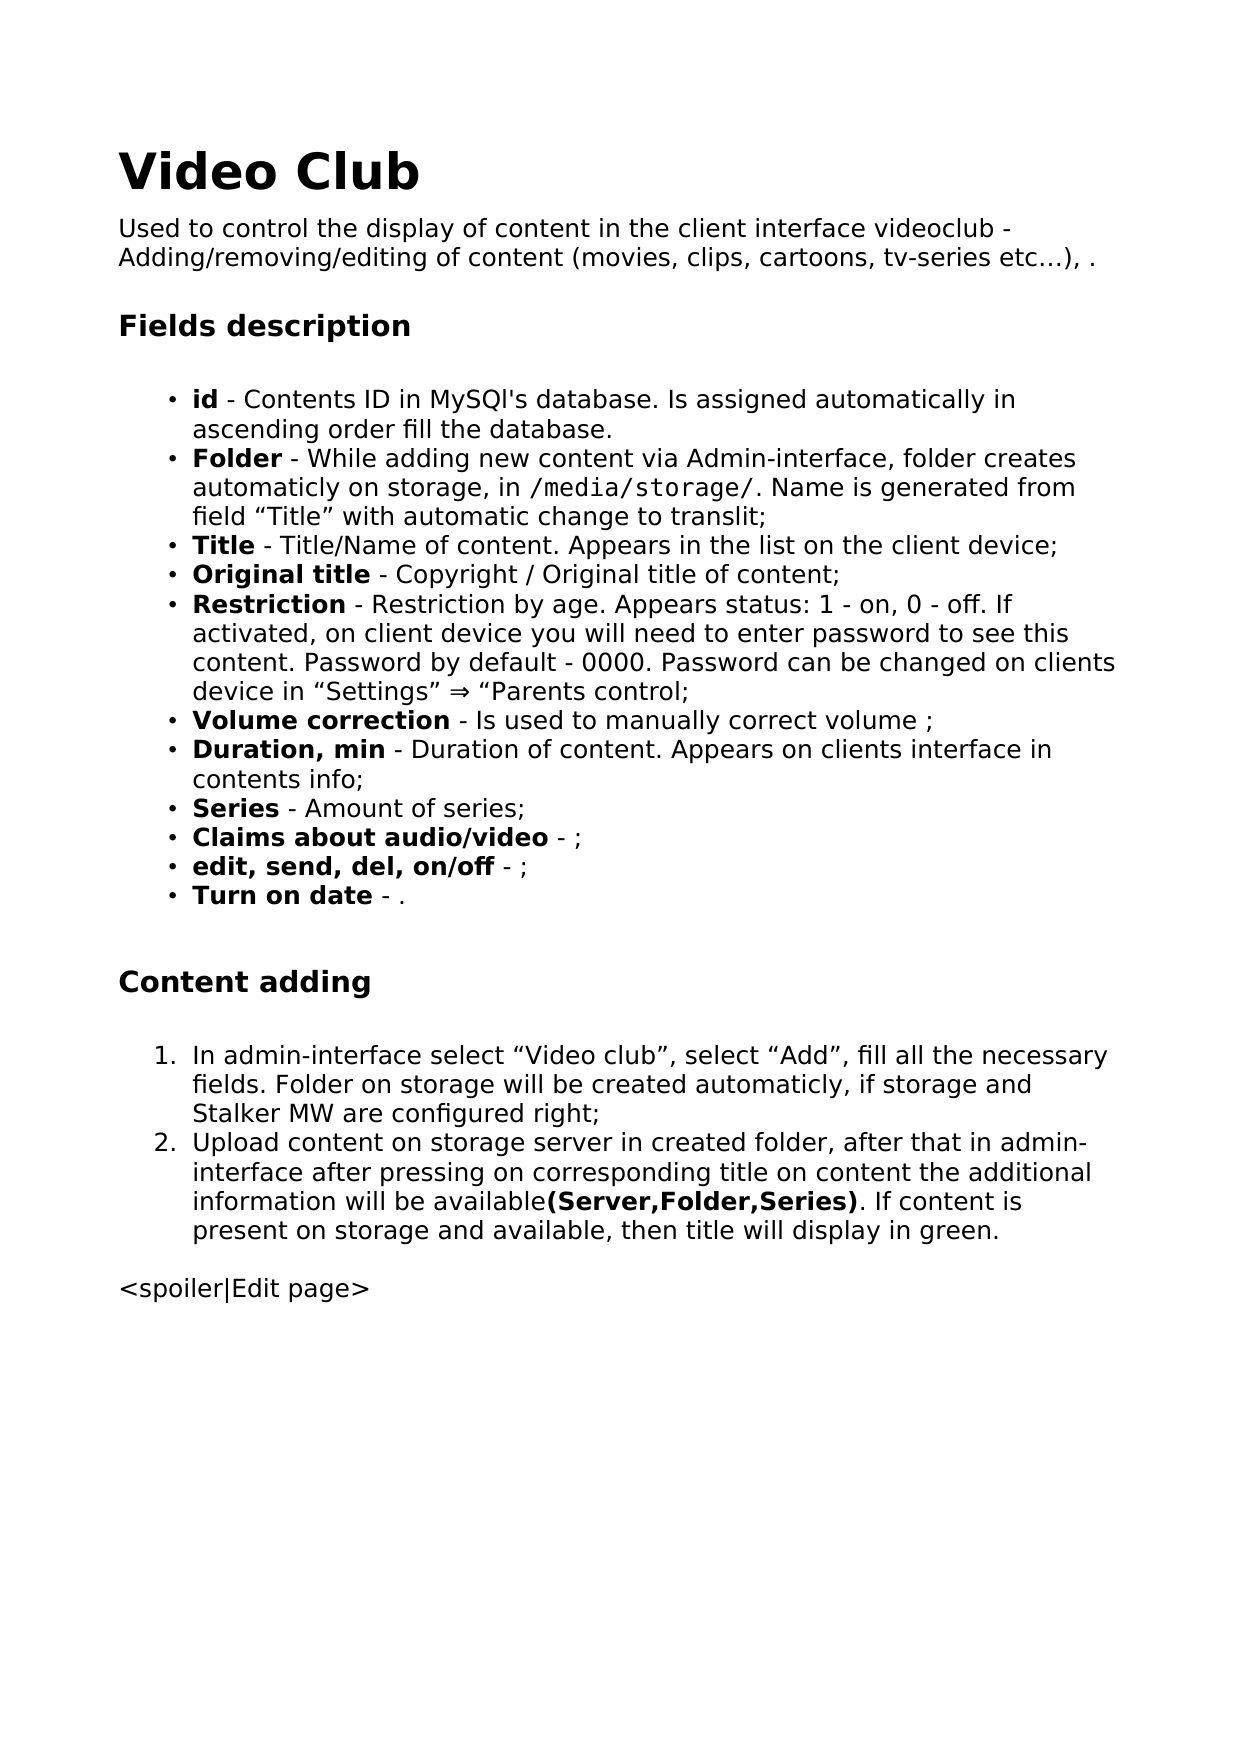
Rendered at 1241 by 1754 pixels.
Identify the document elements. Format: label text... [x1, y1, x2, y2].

subtitle Video Club [118, 143, 1122, 201]
list Claims about audio/video - ; [177, 823, 1122, 852]
list Title - Title/Name of content. Appears in the list on the client device; [177, 531, 1122, 561]
list Restriction - Restriction by age. Appears status: 1 - on, 0 - off. If activated, on client device you will need to enter password to see this content. Password by default - 0000. Password can be changed on clients device in “Settings” ⇒ “Parents control; [177, 590, 1122, 706]
list edit, send, del, on/off - ; [177, 852, 1122, 881]
list Duration, min - Duration of content. Appears on clients interface in contents info; [177, 736, 1122, 794]
list Folder - While adding new content via Admin-interface, folder creates automaticly on storage, in /media/storage/. Name is generated from field “Title” with automatic change to translit; [177, 444, 1122, 531]
list Volume correction - Is used to manually correct volume ; [177, 706, 1122, 736]
text Used to control the display of content in the client interface videoclub - Adding/removing/editing of content (movies, clips, cartoons, tv-series etc…), . [118, 214, 1122, 272]
list Upload content on storage server in created folder, after that in admin-interface after pressing on corresponding title on content the additional information will be available(Server,Folder,Series). If content is present on storage and available, then title will display in green. [177, 1128, 1122, 1245]
list Original title - Copyright / Original title of content; [177, 561, 1122, 590]
list Turn on date - . [177, 881, 1122, 911]
list In admin-interface select “Video club”, select “Add”, fill all the necessary fields. Folder on storage will be created automaticly, if storage and Stalker MW are configured right; [177, 1041, 1122, 1128]
list Series - Amount of series; [177, 794, 1122, 823]
subtitle Content adding [118, 965, 1122, 999]
subtitle Fields description [118, 310, 1122, 344]
list id - Contents ID in MySQl's database. Is assigned automatically in ascending order fill the database. [177, 386, 1122, 444]
text <spoiler|Edit page> </spoiler> [118, 1275, 1122, 1304]
